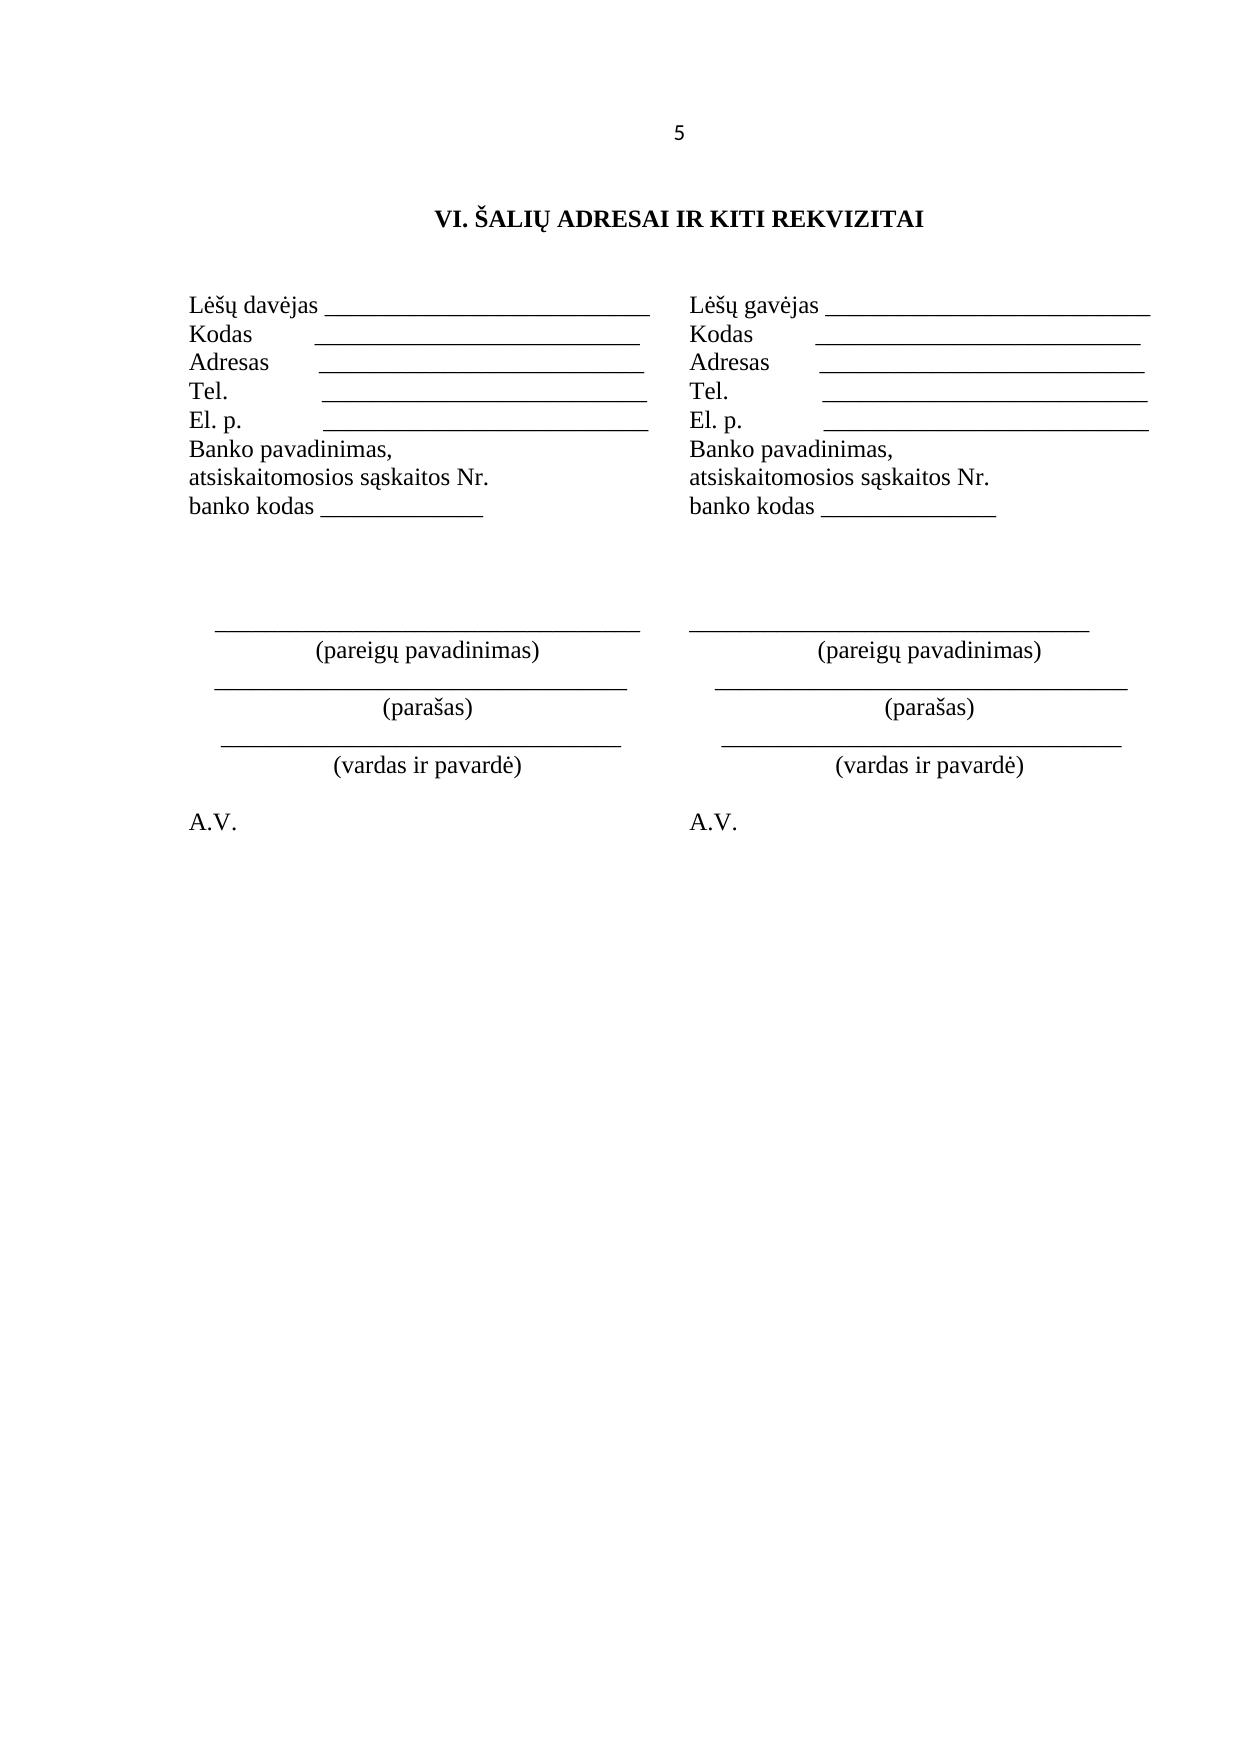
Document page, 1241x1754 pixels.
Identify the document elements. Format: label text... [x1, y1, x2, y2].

text VI. Šalių adresai ir kiti rekvizitaI [177, 204, 1181, 232]
table_header Lėšų davėjas __________________________ Kodas __________________________ Adresas __________________________ Tel. __________________________ El. p. __________________________ Banko pavadinimas, atsiskaitomosios sąskaitos Nr. banko kodas _____________ __________________________________ (pareigų pavadinimas) _________________________________ (parašas) ________________________________ (vardas ir pavardė) A.V. [177, 290, 678, 836]
table_header Lėšų gavėjas __________________________ Kodas __________________________ Adresas __________________________ Tel. __________________________ El. p. __________________________ Banko pavadinimas, atsiskaitomosios sąskaitos Nr. banko kodas ______________ ________________________________ (pareigų pavadinimas) _________________________________ (parašas) ________________________________ (vardas ir pavardė) A.V. [678, 290, 1181, 836]
